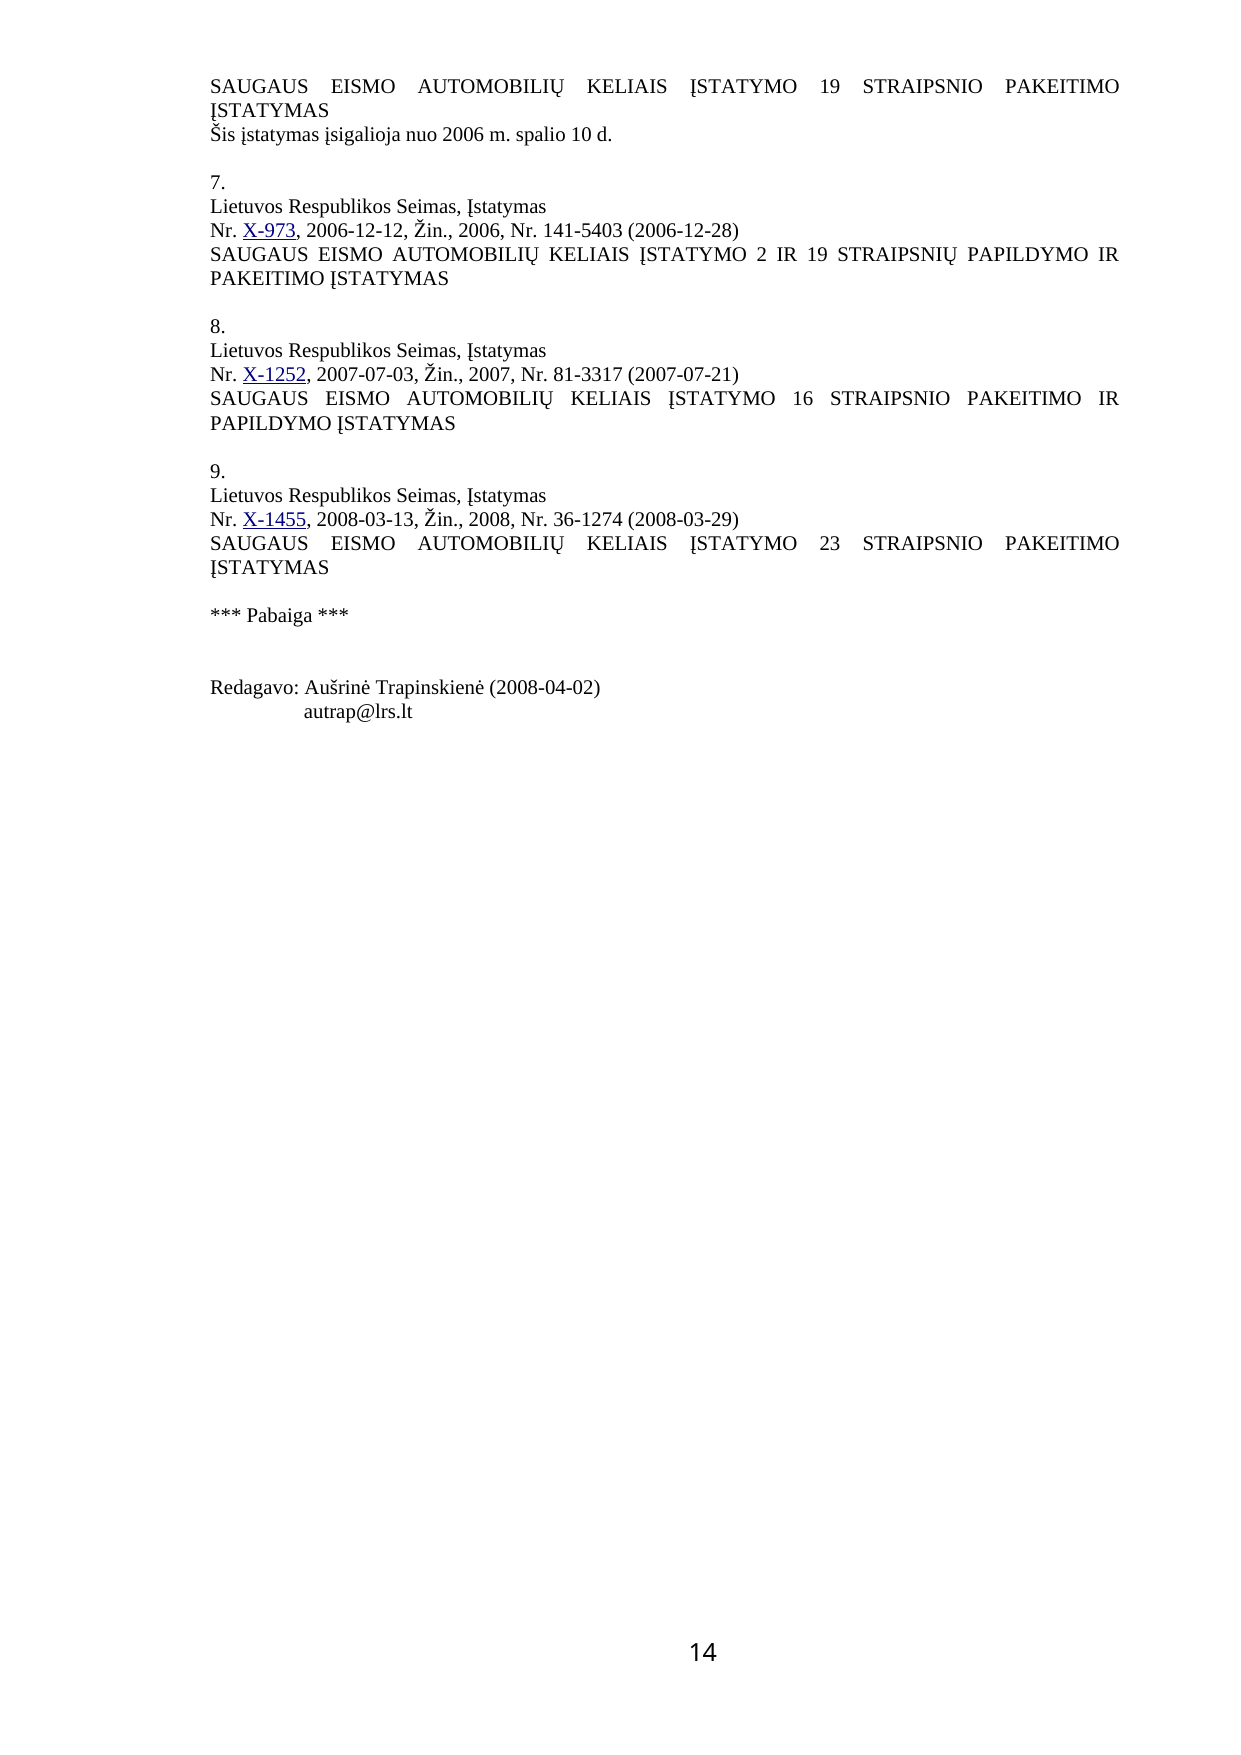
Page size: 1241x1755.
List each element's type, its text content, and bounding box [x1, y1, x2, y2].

text SAUGAUS EISMO AUTOMOBILIŲ KELIAIS ĮSTATYMO 2 IR 19 STRAIPSNIŲ PAPILDYMO IR PAKEITIMO ĮSTATYMAS [210, 242, 1120, 290]
text Lietuvos Respublikos Seimas, Įstatymas [210, 194, 1120, 218]
text 9. [210, 458, 1120, 483]
text Lietuvos Respublikos Seimas, Įstatymas [210, 338, 1120, 362]
text Lietuvos Respublikos Seimas, Įstatymas [210, 483, 1120, 507]
text 8. [210, 314, 1120, 338]
text SAUGAUS EISMO AUTOMOBILIŲ KELIAIS ĮSTATYMO 23 STRAIPSNIO PAKEITIMO ĮSTATYMAS [210, 531, 1120, 579]
text autrap@lrs.lt [210, 699, 1120, 723]
text SAUGAUS EISMO AUTOMOBILIŲ KELIAIS ĮSTATYMO 19 STRAIPSNIO PAKEITIMO ĮSTATYMAS [210, 73, 1120, 122]
text Redagavo: Aušrinė Trapinskienė (2008-04-02) [210, 675, 1120, 699]
text Šis įstatymas įsigalioja nuo 2006 m. spalio 10 d. [210, 122, 1120, 146]
text Nr. X-1455, 2008-03-13, Žin., 2008, Nr. 36-1274 (2008-03-29) [210, 507, 1120, 531]
text 7. [210, 170, 1120, 194]
text SAUGAUS EISMO AUTOMOBILIŲ KELIAIS ĮSTATYMO 16 STRAIPSNIO PAKEITIMO IR PAPILDYMO ĮSTATYMAS [210, 386, 1120, 434]
text Nr. X-1252, 2007-07-03, Žin., 2007, Nr. 81-3317 (2007-07-21) [210, 362, 1120, 386]
text Nr. X-973, 2006-12-12, Žin., 2006, Nr. 141-5403 (2006-12-28) [210, 218, 1120, 242]
text *** Pabaiga *** [210, 603, 1120, 627]
